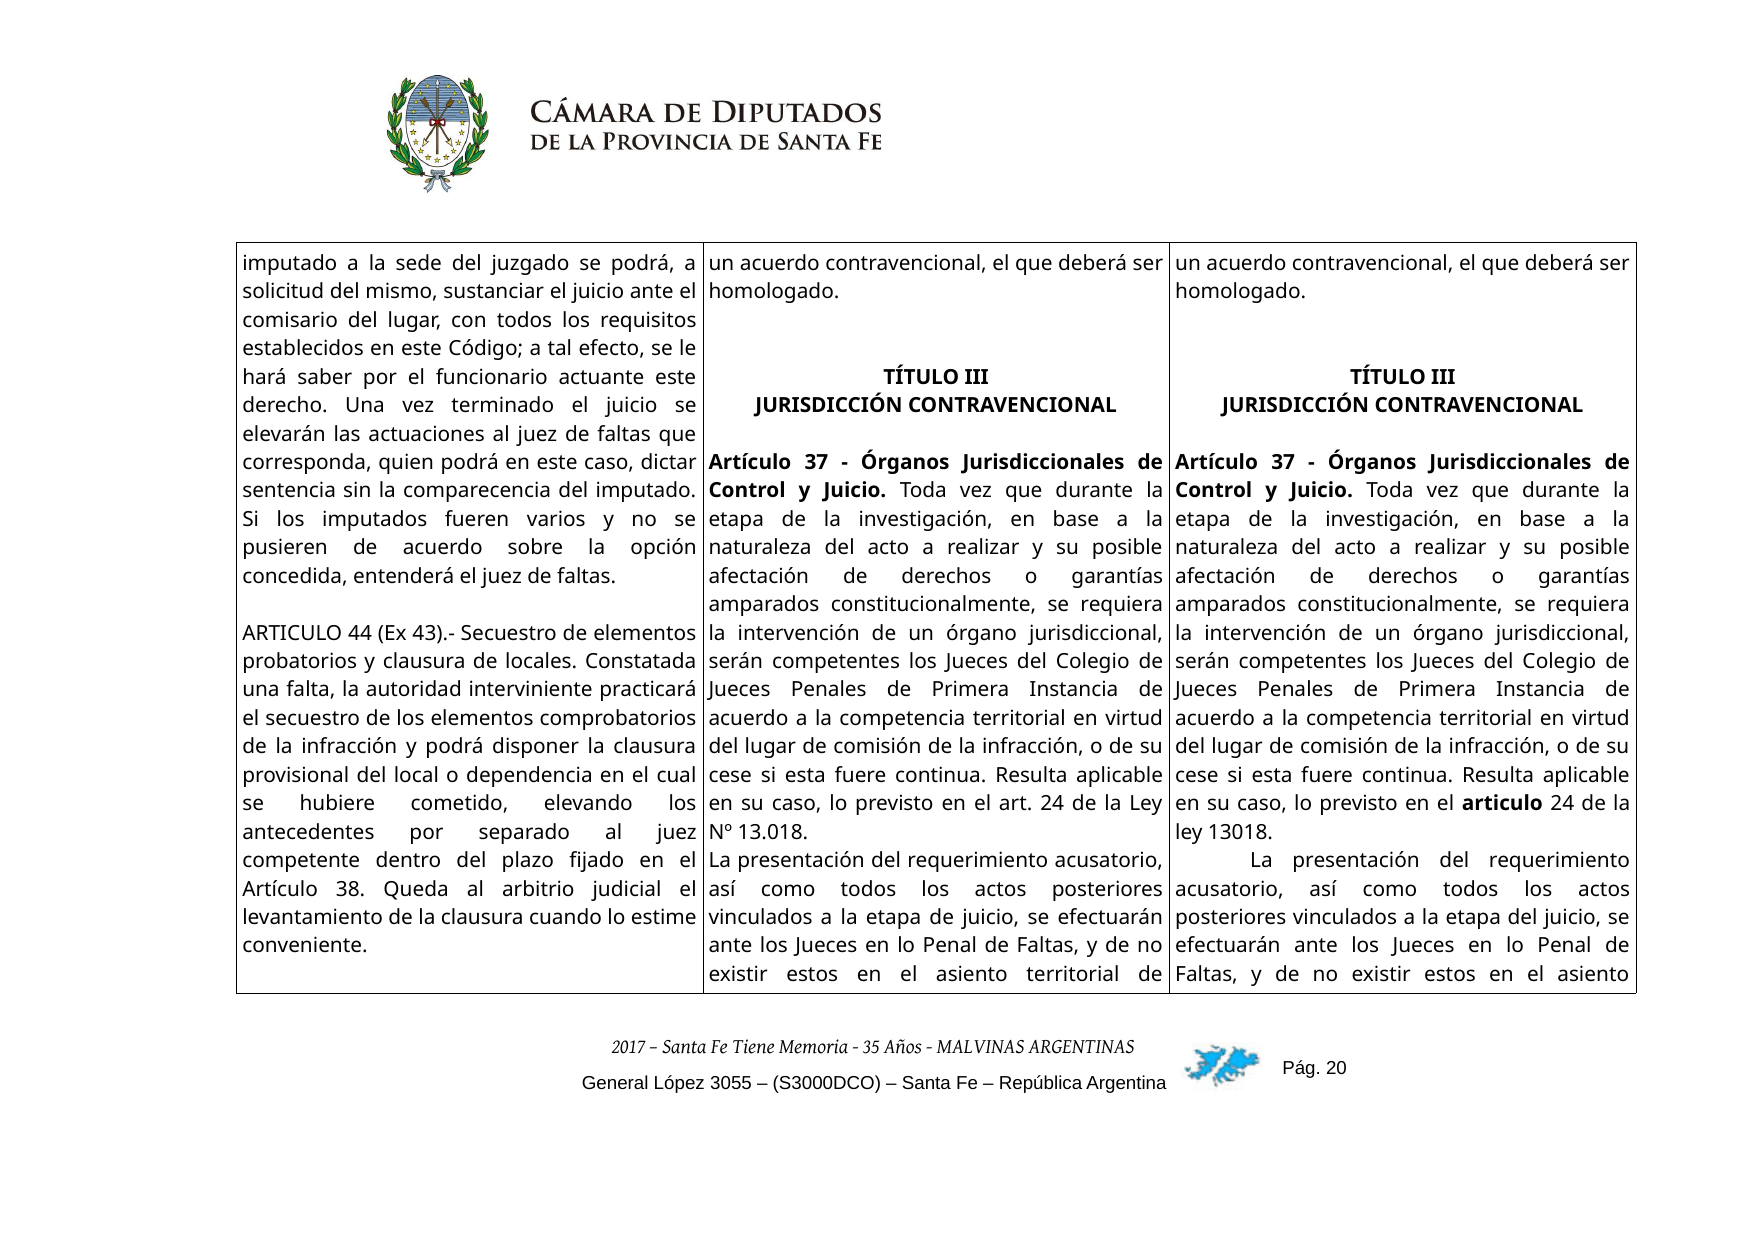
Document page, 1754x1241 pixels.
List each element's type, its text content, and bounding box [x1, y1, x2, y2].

table_cell un acuerdo contravencional, el que deberá ser homologado. TÍTULO III JURISDICCIÓN CONTRAVENCIONAL Artículo 37 - Órganos Jurisdiccionales de Control y Juicio. Toda vez que durante la etapa de la investigación, en base a la naturaleza del acto a realizar y su posible afectación de derechos o garantías amparados constitucionalmente, se requiera la intervención de un órgano jurisdiccional, serán competentes los Jueces del Colegio de Jueces Penales de Primera Instancia de acuerdo a la competencia territorial en virtud del lugar de comisión de la infracción, o de su cese si esta fuere continua. Resulta aplicable en su caso, lo previsto en el articulo 24 de la ley 13018. La presentación del requerimiento acusatorio, así como todos los actos posteriores vinculados a la etapa del juicio, se efectuarán ante los Jueces en lo Penal de Faltas, y de no existir estos en el asiento [1170, 243, 1636, 993]
table_cell un acuerdo contravencional, el que deberá ser homologado. TÍTULO III JURISDICCIÓN CONTRAVENCIONAL Artículo 37 - Órganos Jurisdiccionales de Control y Juicio. Toda vez que durante la etapa de la investigación, en base a la naturaleza del acto a realizar y su posible afectación de derechos o garantías amparados constitucionalmente, se requiera la intervención de un órgano jurisdiccional, serán competentes los Jueces del Colegio de Jueces Penales de Primera Instancia de acuerdo a la competencia territorial en virtud del lugar de comisión de la infracción, o de su cese si esta fuere continua. Resulta aplicable en su caso, lo previsto en el art. 24 de la Ley Nº 13.018. La presentación del requerimiento acusatorio, así como todos los actos posteriores vinculados a la etapa de juicio, se efectuarán ante los Jueces en lo Penal de Faltas, y de no existir estos en el asiento territorial de [704, 243, 1169, 993]
table_cell imputado a la sede del juzgado se podrá, a solicitud del mismo, sustanciar el juicio ante el comisario del lugar, con todos los requisitos establecidos en este Código; a tal efecto, se le hará saber por el funcionario actuante este derecho. Una vez terminado el juicio se elevarán las actuaciones al juez de faltas que corresponda, quien podrá en este caso, dictar sentencia sin la comparecencia del imputado. Si los imputados fueren varios y no se pusieren de acuerdo sobre la opción concedida, entenderá el juez de faltas. ARTICULO 44 (Ex 43).- Secuestro de elementos probatorios y clausura de locales. Constatada una falta, la autoridad interviniente practicará el secuestro de los elementos comprobatorios de la infracción y podrá disponer la clausura provisional del local o dependencia en el cual se hubiere cometido, elevando los antecedentes por separado al juez competente dentro del plazo fijado en el Artículo 38. Queda al arbitrio judicial el levantamiento de la clausura cuando lo estime conveniente. [237, 243, 703, 993]
picture [1180, 1042, 1263, 1091]
picture [386, 75, 882, 197]
